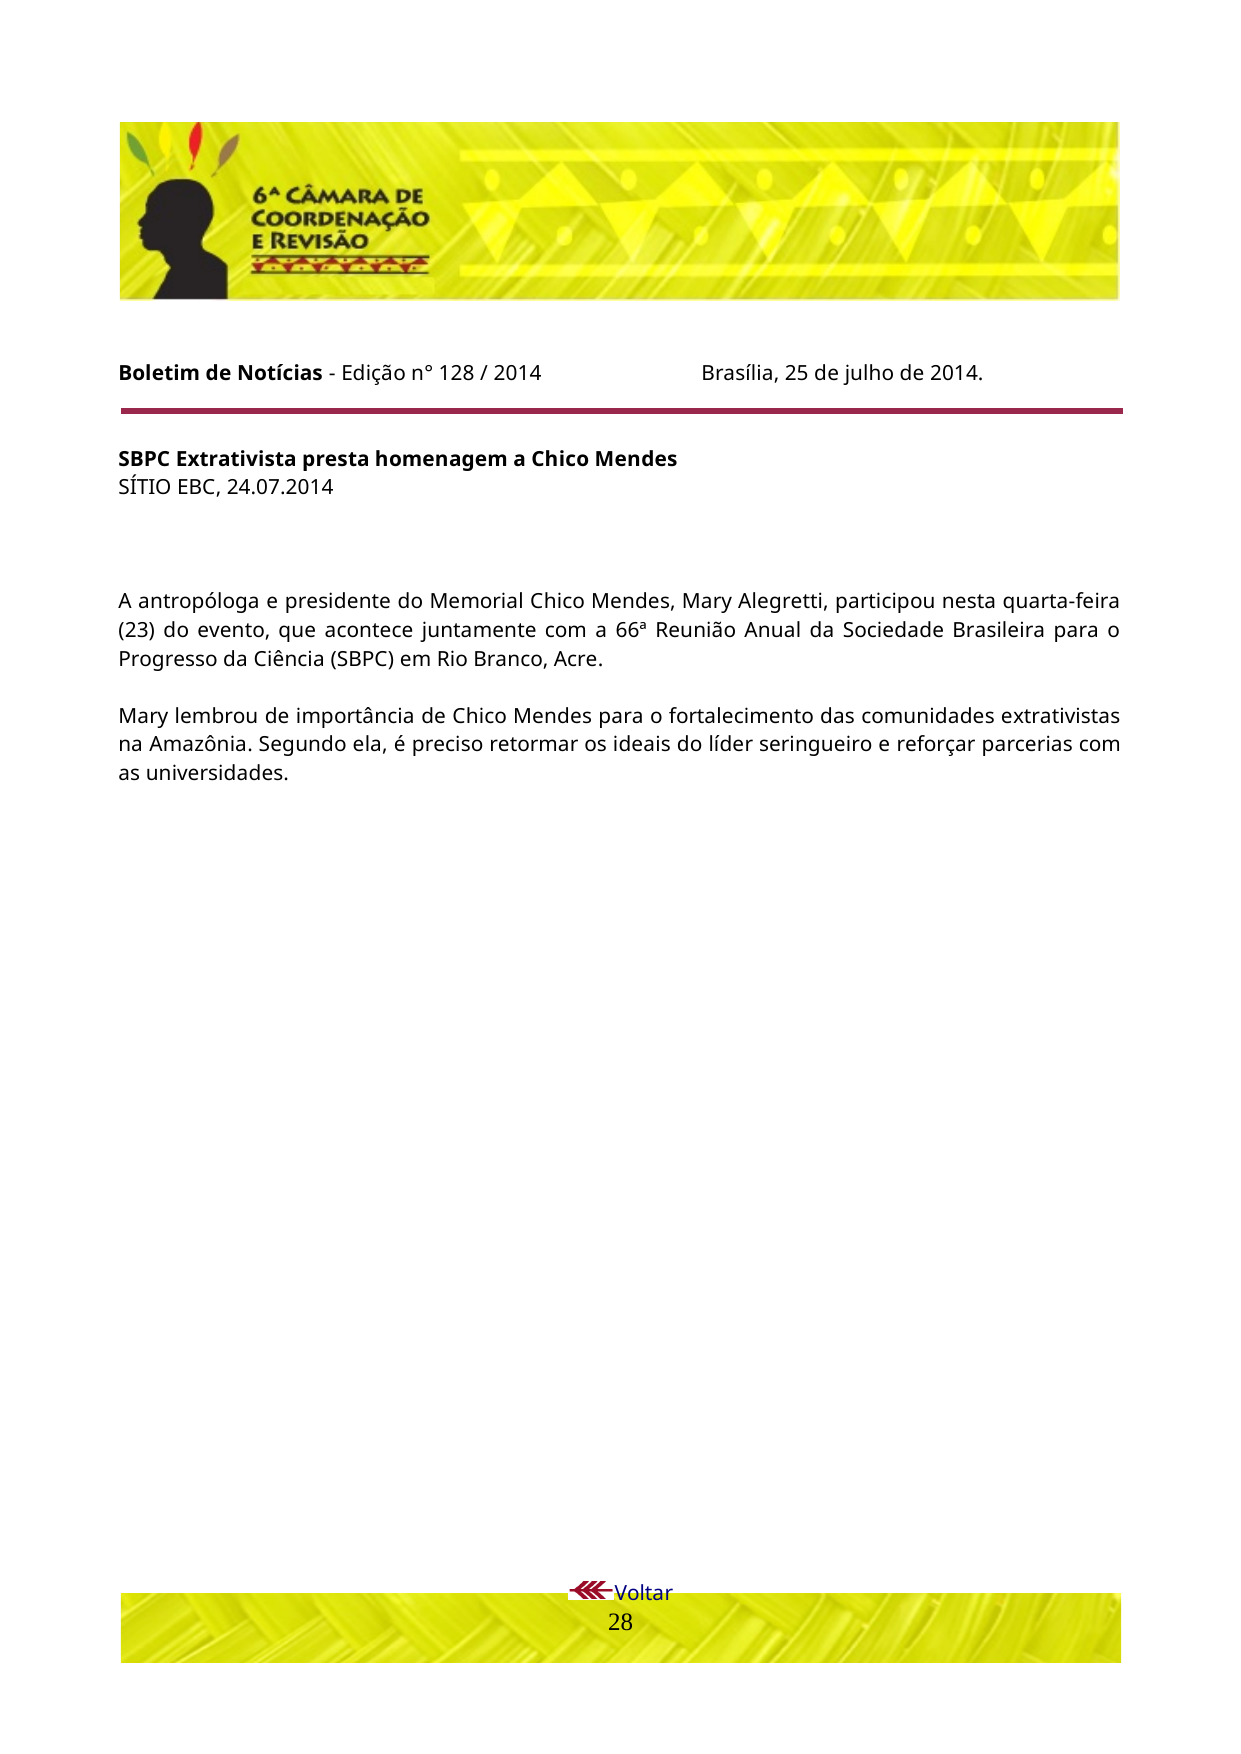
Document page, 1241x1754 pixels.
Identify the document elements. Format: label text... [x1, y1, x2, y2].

picture [119, 122, 1120, 301]
picture [630, 1593, 637, 1599]
picture [120, 1593, 1122, 1663]
text A antropóloga e presidente do Memorial Chico Mendes, Mary Alegretti, participou nesta quarta-feira (23) do evento, que acontece juntamente com a 66ª Reunião Anual da Sociedade Brasileira para o Progresso da Ciência (SBPC) em Rio Branco, Acre. [118, 586, 1123, 672]
text SÍTIO EBC, 24.07.2014 [118, 472, 1123, 501]
text SBPC Extrativista presta homenagem a Chico Mendes [118, 444, 1123, 472]
picture [569, 1581, 613, 1599]
text Mary lembrou de importância de Chico Mendes para o fortalecimento das comunidades extrativistas na Amazônia. Segundo ela, é preciso retormar os ideais do líder seringueiro e reforçar parcerias com as universidades. [118, 701, 1123, 786]
